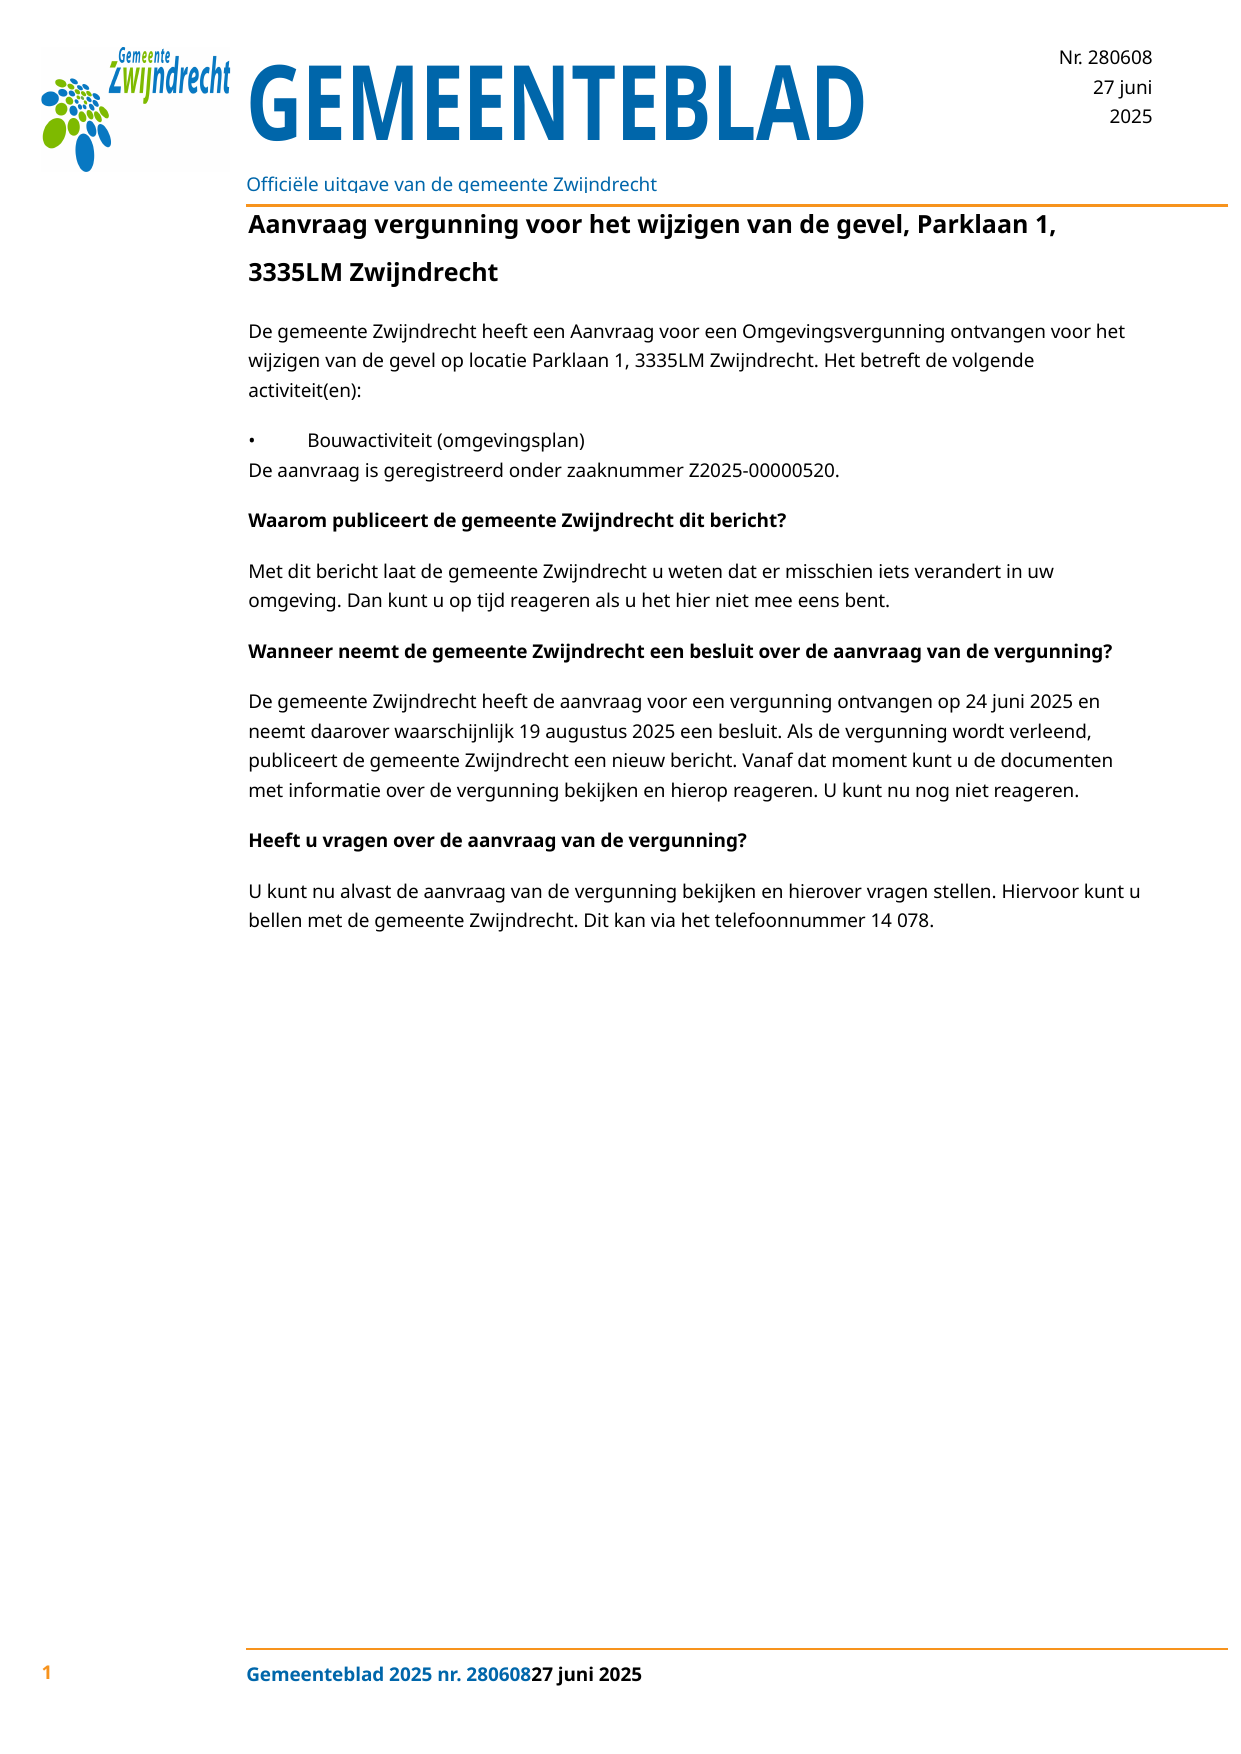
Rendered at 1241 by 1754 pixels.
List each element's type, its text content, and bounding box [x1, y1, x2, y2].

text Heeft u vragen over de aanvraag van de vergunning? [248, 827, 1152, 853]
text Aanvraag vergunning voor het wijzigen van de gevel, Parklaan 1, 3335LM Zwijndrecht [248, 207, 1152, 288]
text Met dit bericht laat de gemeente Zwijndrecht u weten dat er misschien iets verandert in uw omgeving. Dan kunt u op tijd reageren als u het hier niet mee eens bent. [248, 558, 1152, 613]
text De gemeente Zwijndrecht heeft een Aanvraag voor een Omgevingsvergunning ontvangen voor het wijzigen van de gevel op locatie Parklaan 1, 3335LM Zwijndrecht. Het betreft de volgende activiteit(en): [248, 318, 1152, 403]
text Wanneer neemt de gemeente Zwijndrecht een besluit over de aanvraag van de vergunning? [248, 638, 1152, 664]
text De gemeente Zwijndrecht heeft de aanvraag voor een vergunning ontvangen op 24 juni 2025 en neemt daarover waarschijnlijk 19 augustus 2025 een besluit. Als de vergunning wordt verleend, publiceert de gemeente Zwijndrecht een nieuw bericht. Vanaf dat moment kunt u de documenten met informatie over de vergunning bekijken en hierop reageren. U kunt nu nog niet reageren. [248, 688, 1152, 803]
picture [41, 47, 231, 172]
text De aanvraag is geregistreerd onder zaaknummer Z2025-00000520. [248, 457, 1152, 483]
text U kunt nu alvast de aanvraag van de vergunning bekijken en hierover vragen stellen. Hiervoor kunt u bellen met de gemeente Zwijndrecht. Dit kan via het telefoonnummer 14 078. [248, 878, 1152, 933]
text Waarom publiceert de gemeente Zwijndrecht dit bericht? [248, 507, 1152, 533]
list Bouwactiviteit (omgevingsplan) [248, 427, 1152, 453]
